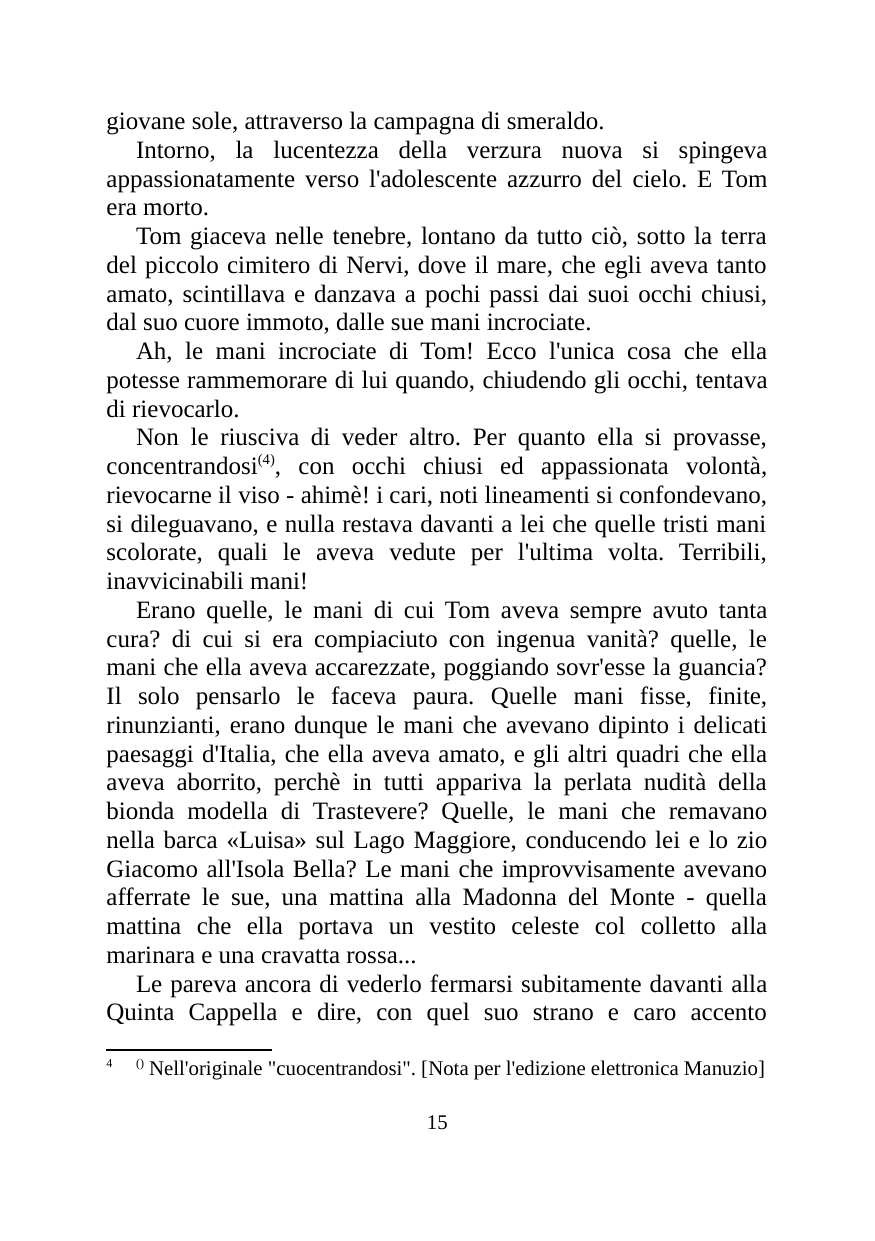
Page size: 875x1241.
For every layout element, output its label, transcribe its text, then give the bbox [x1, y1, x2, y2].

text Non le riusciva di veder altro. Per quanto ella si provasse, concentrandosi(), con occhi chiusi ed appassionata volontà, rievocarne il viso - ahimè! i cari, noti lineamenti si confondevano, si dileguavano, e nulla restava davanti a lei che quelle tristi mani scolorate, quali le aveva vedute per l'ultima volta. Terribili, inavvicinabili mani! [106, 422, 768, 595]
text Intorno, la lucentezza della verzura nuova si spingeva appassionatamente verso l'adolescente azzurro del cielo. E Tom era morto. [106, 135, 768, 221]
text giovane sole, attraverso la campagna di smeraldo. [106, 106, 768, 135]
text Le pareva ancora di vederlo fermarsi subitamente davanti alla Quinta Cappella e dire, con quel suo strano e caro accento [106, 969, 768, 1026]
text () Nell'originale "cuocentrandosi". [Nota per l'edizione elettronica Manuzio] [106, 1056, 768, 1080]
text Ah, le mani incrociate di Tom! Ecco l'unica cosa che ella potesse rammemorare di lui quando, chiudendo gli occhi, tentava di rievocarlo. [106, 336, 768, 422]
text Tom giaceva nelle tenebre, lontano da tutto ciò, sotto la terra del piccolo cimitero di Nervi, dove il mare, che egli aveva tanto amato, scintillava e danzava a pochi passi dai suoi occhi chiusi, dal suo cuore immoto, dalle sue mani incrociate. [106, 221, 768, 336]
text Erano quelle, le mani di cui Tom aveva sempre avuto tanta cura? di cui si era compiaciuto con ingenua vanità? quelle, le mani che ella aveva accarezzate, poggiando sovr'esse la guancia? Il solo pensarlo le faceva paura. Quelle mani fisse, finite, rinunzianti, erano dunque le mani che avevano dipinto i delicati paesaggi d'Italia, che ella aveva amato, e gli altri quadri che ella aveva aborrito, perchè in tutti appariva la perlata nudità della bionda modella di Trastevere? Quelle, le mani che remavano nella barca «Luisa» sul Lago Maggiore, conducendo lei e lo zio Giacomo all'Isola Bella? Le mani che improvvisamente avevano afferrate le sue, una mattina alla Madonna del Monte - quella mattina che ella portava un vestito celeste col colletto alla marinara e una cravatta rossa... [106, 595, 768, 969]
